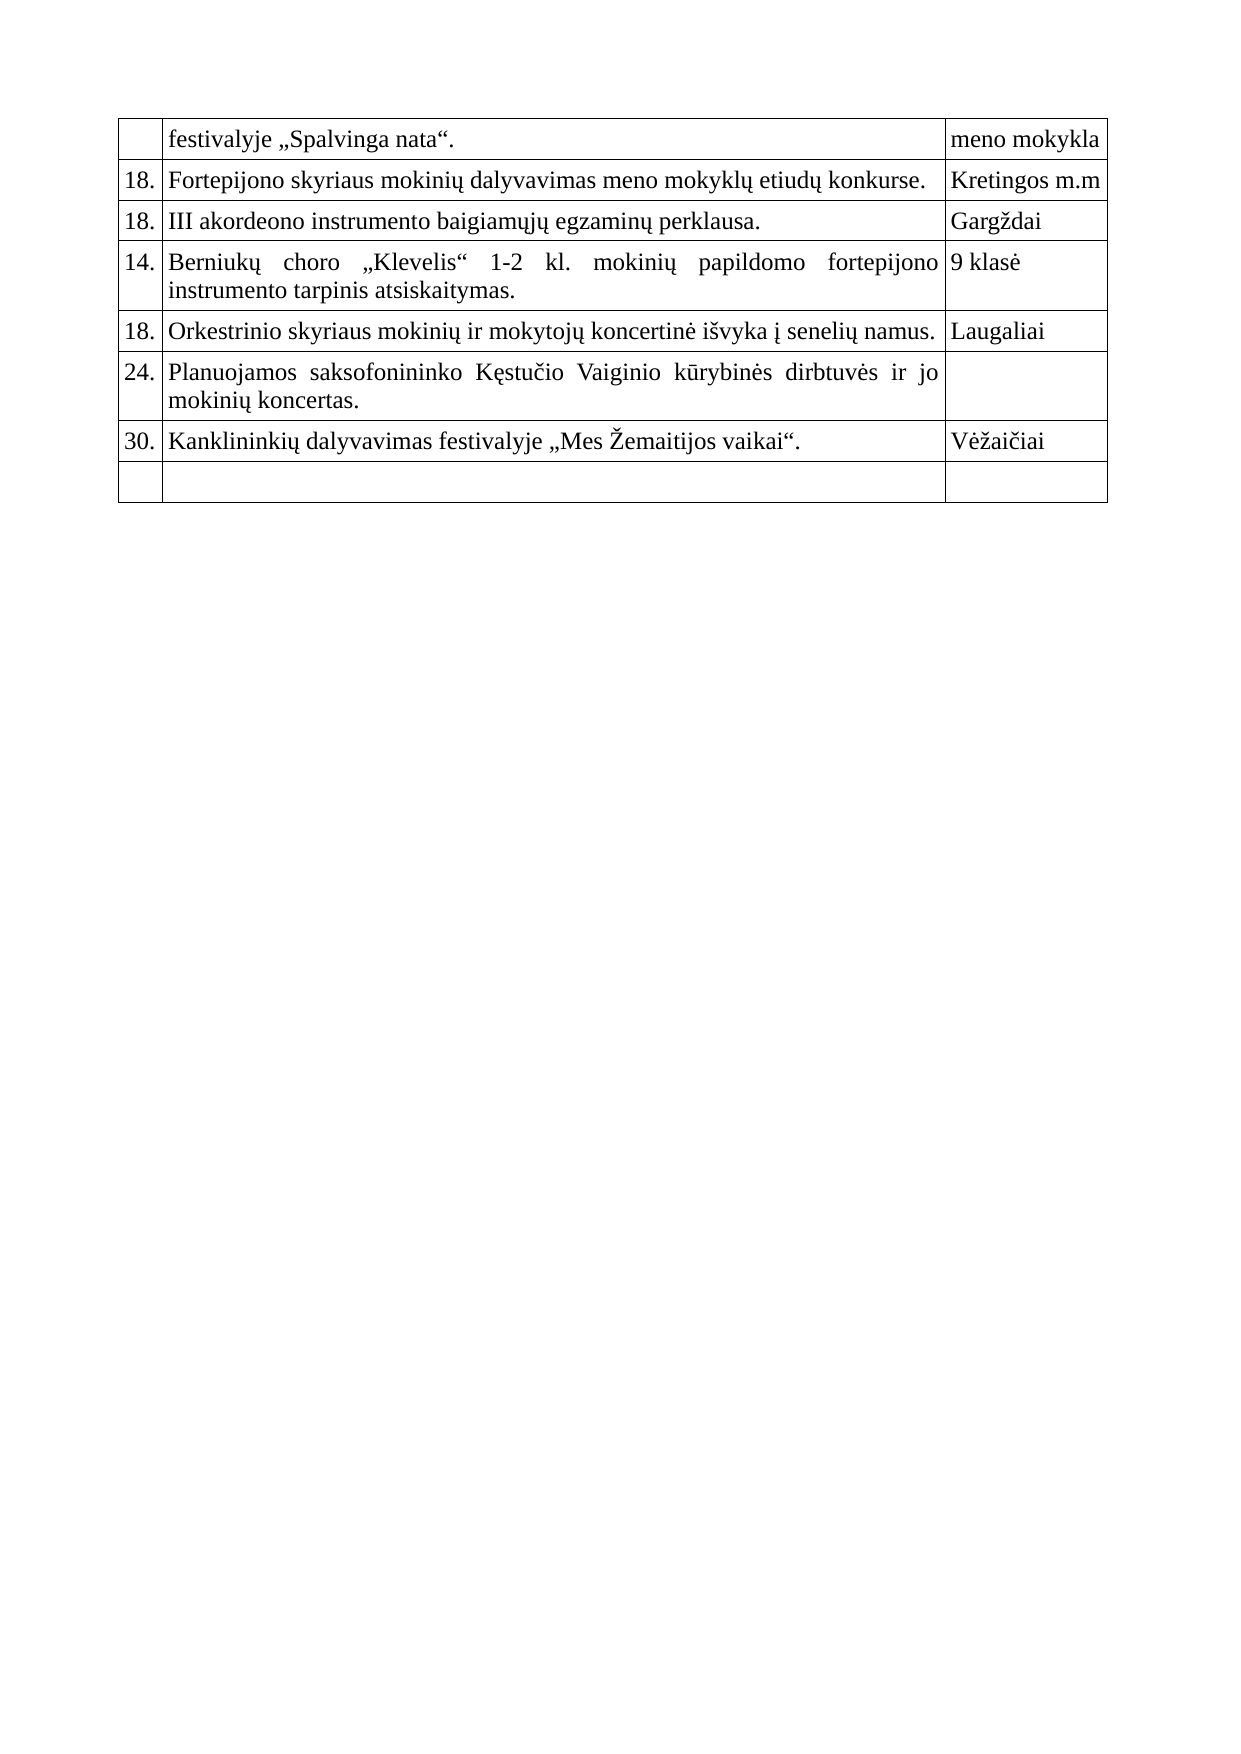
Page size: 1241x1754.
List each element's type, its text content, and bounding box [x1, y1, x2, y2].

table_cell 18. [119, 160, 162, 199]
table_cell [946, 352, 1107, 420]
table_cell III akordeono instrumento baigiamųjų egzaminų perklausa. [163, 201, 945, 240]
table_cell Gargždai [946, 201, 1107, 240]
table_cell [163, 462, 945, 501]
table_cell Fortepijono skyriaus mokinių dalyvavimas meno mokyklų etiudų konkurse. [163, 160, 945, 199]
table_cell festivalyje „Spalvinga nata“. [163, 119, 945, 159]
table_cell Planuojamos saksofonininko Kęstučio Vaiginio kūrybinės dirbtuvės ir jo mokinių koncertas. [163, 352, 945, 420]
table_cell [119, 462, 162, 501]
table_cell Kretingos m.m [946, 160, 1107, 199]
table_cell 30. [119, 421, 162, 461]
table_cell 24. [119, 352, 162, 420]
table_cell 9 klasė [946, 241, 1107, 310]
table_cell [946, 462, 1107, 501]
table_cell 18. [119, 201, 162, 240]
table_cell 14. [119, 241, 162, 310]
table_cell Orkestrinio skyriaus mokinių ir mokytojų koncertinė išvyka į senelių namus. [163, 311, 945, 351]
table_cell 18. [119, 311, 162, 351]
table_cell meno mokykla [946, 119, 1107, 159]
table_cell Kanklininkių dalyvavimas festivalyje „Mes Žemaitijos vaikai“. [163, 421, 945, 461]
table_cell Laugaliai [946, 311, 1107, 351]
table_cell [119, 119, 162, 159]
table_cell Berniukų choro „Klevelis“ 1-2 kl. mokinių papildomo fortepijono instrumento tarpinis atsiskaitymas. [163, 241, 945, 310]
table_cell Vėžaičiai [946, 421, 1107, 461]
